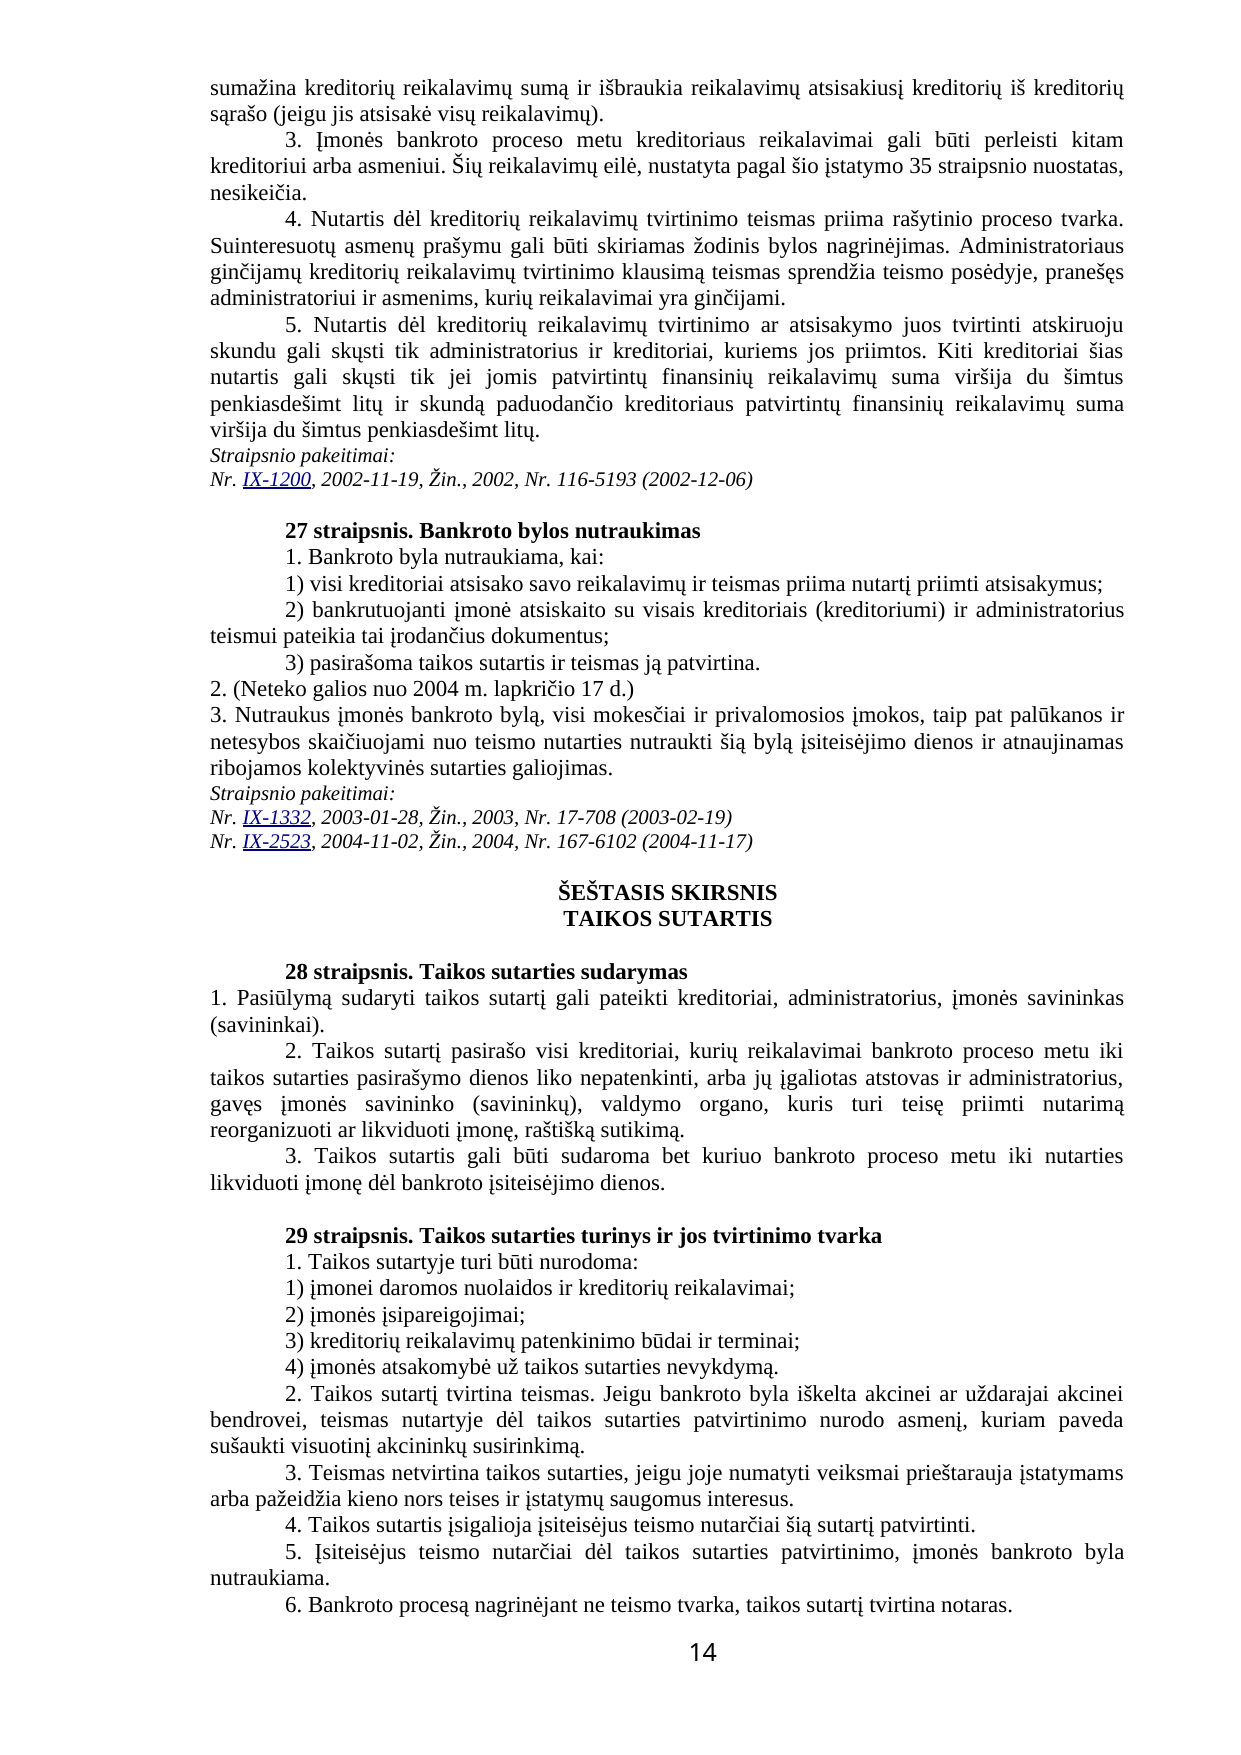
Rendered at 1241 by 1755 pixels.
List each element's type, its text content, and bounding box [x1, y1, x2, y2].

text Nr. IX-1332, 2003-01-28, Žin., 2003, Nr. 17-708 (2003-02-19) [210, 804, 1126, 829]
text Straipsnio pakeitimai: [210, 781, 1126, 804]
text sumažina kreditorių reikalavimų sumą ir išbraukia reikalavimų atsisakiusį kreditorių iš kreditorių sąrašo (jeigu jis atsisakė visų reikalavimų). [210, 73, 1126, 126]
text 1. Taikos sutartyje turi būti nurodoma: [210, 1248, 1126, 1274]
text 2) bankrutuojanti įmonė atsiskaito su visais kreditoriais (kreditoriumi) ir administratorius teismui pateikia tai įrodančius dokumentus; [210, 596, 1126, 649]
text 2) įmonės įsipareigojimai; [210, 1301, 1126, 1327]
text 4. Nutartis dėl kreditorių reikalavimų tvirtinimo teismas priima rašytinio proceso tvarka. Suinteresuotų asmenų prašymu gali būti skiriamas žodinis bylos nagrinėjimas. Administratoriaus ginčijamų kreditorių reikalavimų tvirtinimo klausimą teismas sprendžia teismo posėdyje, pranešęs administratoriui ir asmenims, kurių reikalavimai yra ginčijami. [210, 205, 1126, 311]
text 3. Teismas netvirtina taikos sutarties, jeigu joje numatyti veiksmai prieštarauja įstatymams arba pažeidžia kieno nors teises ir įstatymų saugomus interesus. [210, 1459, 1126, 1512]
text 3) kreditorių reikalavimų patenkinimo būdai ir terminai; [210, 1327, 1126, 1353]
subtitle 29 straipsnis. Taikos sutarties turinys ir jos tvirtinimo tvarka [210, 1222, 1126, 1248]
text 3) pasirašoma taikos sutartis ir teismas ją patvirtina. [210, 649, 1126, 675]
subtitle 27 straipsnis. Bankroto bylos nutraukimas [210, 517, 1126, 543]
text 2. Taikos sutartį tvirtina teismas. Jeigu bankroto byla iškelta akcinei ar uždarajai akcinei bendrovei, teismas nutartyje dėl taikos sutarties patvirtinimo nurodo asmenį, kuriam paveda sušaukti visuotinį akcininkų susirinkimą. [210, 1380, 1126, 1459]
text 6. Bankroto procesą nagrinėjant ne teismo tvarka, taikos sutartį tvirtina notaras. [210, 1591, 1126, 1617]
text 3. Taikos sutartis gali būti sudaroma bet kuriuo bankroto proceso metu iki nutarties likviduoti įmonę dėl bankroto įsiteisėjimo dienos. [210, 1143, 1126, 1195]
text 2. (Neteko galios nuo 2004 m. lapkričio 17 d.) [210, 675, 1126, 701]
text 1. Bankroto byla nutraukiama, kai: [210, 543, 1126, 570]
text 5. Nutartis dėl kreditorių reikalavimų tvirtinimo ar atsisakymo juos tvirtinti atskiruoju skundu gali skųsti tik administratorius ir kreditoriai, kuriems jos priimtos. Kiti kreditoriai šias nutartis gali skųsti tik jei jomis patvirtintų finansinių reikalavimų suma viršija du šimtus penkiasdešimt litų ir skundą paduodančio kreditoriaus patvirtintų finansinių reikalavimų suma viršija du šimtus penkiasdešimt litų. [210, 311, 1126, 442]
text 4. Taikos sutartis įsigalioja įsiteisėjus teismo nutarčiai šią sutartį patvirtinti. [210, 1512, 1126, 1538]
text 4) įmonės atsakomybė už taikos sutarties nevykdymą. [210, 1353, 1126, 1380]
subtitle TAIKOS SUTARTIS [210, 905, 1126, 932]
text 3. Įmonės bankroto proceso metu kreditoriaus reikalavimai gali būti perleisti kitam kreditoriui arba asmeniui. Šių reikalavimų eilė, nustatyta pagal šio įstatymo 35 straipsnio nuostatas, nesikeičia. [210, 126, 1126, 205]
text 2. Taikos sutartį pasirašo visi kreditoriai, kurių reikalavimai bankroto proceso metu iki taikos sutarties pasirašymo dienos liko nepatenkinti, arba jų įgaliotas atstovas ir administratorius, gavęs įmonės savininko (savininkų), valdymo organo, kuris turi teisę priimti nutarimą reorganizuoti ar likviduoti įmonę, raštišką sutikimą. [210, 1037, 1126, 1143]
text 1) įmonei daromos nuolaidos ir kreditorių reikalavimai; [210, 1274, 1126, 1301]
text 1) visi kreditoriai atsisako savo reikalavimų ir teismas priima nutartį priimti atsisakymus; [210, 570, 1126, 596]
subtitle 28 straipsnis. Taikos sutarties sudarymas [210, 958, 1126, 984]
subtitle ŠEŠTASIS SKIRSNIS [210, 879, 1126, 905]
text Nr. IX-2523, 2004-11-02, Žin., 2004, Nr. 167-6102 (2004-11-17) [210, 829, 1120, 853]
text Nr. IX-1200, 2002-11-19, Žin., 2002, Nr. 116-5193 (2002-12-06) [210, 467, 1126, 491]
text 5. Įsiteisėjus teismo nutarčiai dėl taikos sutarties patvirtinimo, įmonės bankroto byla nutraukiama. [210, 1538, 1126, 1591]
text 3. Nutraukus įmonės bankroto bylą, visi mokesčiai ir privalomosios įmokos, taip pat palūkanos ir netesybos skaičiuojami nuo teismo nutarties nutraukti šią bylą įsiteisėjimo dienos ir atnaujinamas ribojamos kolektyvinės sutarties galiojimas. [210, 701, 1126, 781]
text Straipsnio pakeitimai: [210, 442, 1126, 467]
text 1. Pasiūlymą sudaryti taikos sutartį gali pateikti kreditoriai, administratorius, įmonės savininkas (savininkai). [210, 984, 1126, 1037]
